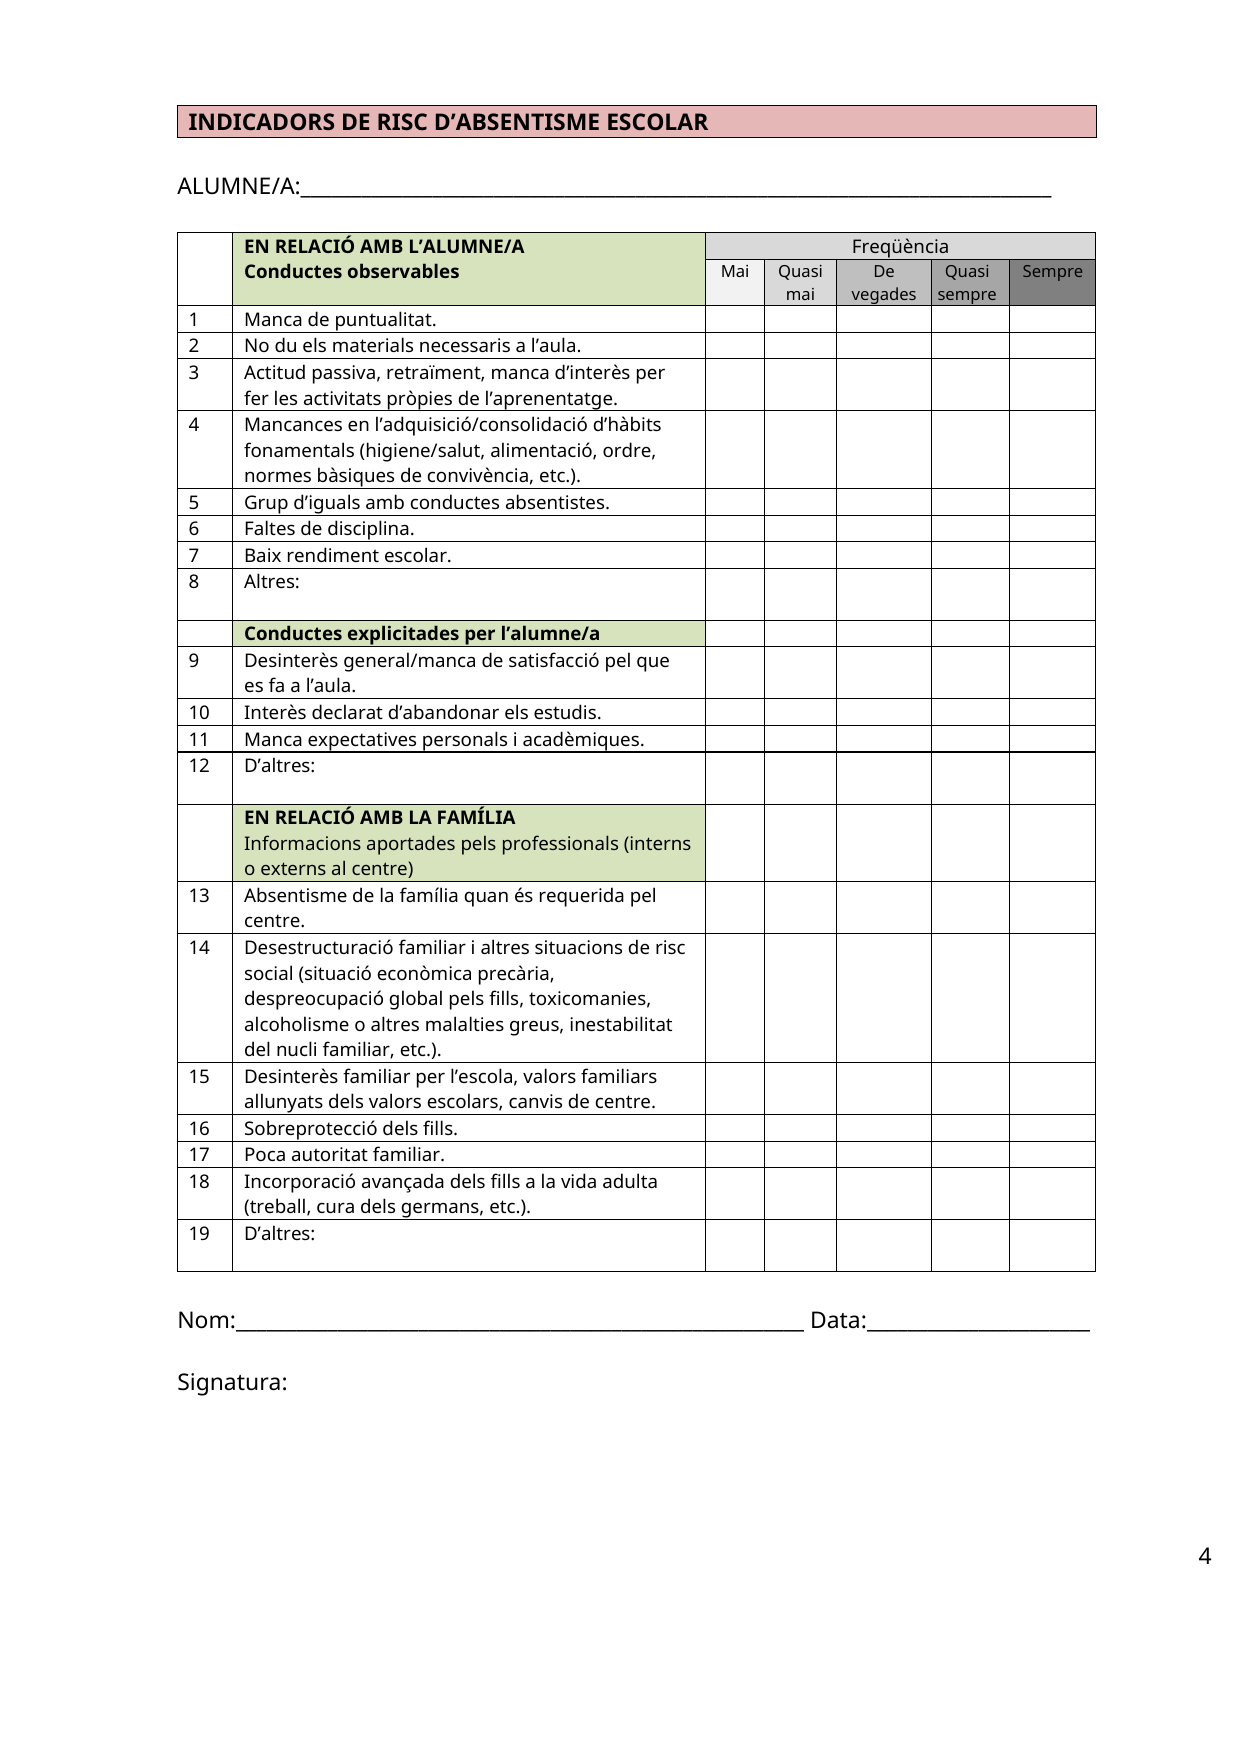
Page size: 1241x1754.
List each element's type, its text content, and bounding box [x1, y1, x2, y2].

table_cell No du els materials necessaris a l’aula. [233, 333, 705, 358]
table_header Freqüència [706, 233, 1095, 259]
table_cell [837, 805, 931, 881]
table_cell [765, 1115, 836, 1141]
table_cell [932, 333, 1009, 358]
table_cell [765, 489, 836, 514]
table_cell [932, 805, 1009, 881]
table_cell [765, 1220, 836, 1271]
table_cell [1010, 516, 1095, 541]
table_cell Baix rendiment escolar. [233, 542, 705, 568]
table_cell [837, 411, 931, 488]
table_cell [706, 1220, 764, 1271]
table_cell 14 [178, 934, 232, 1062]
table_cell [932, 1220, 1009, 1271]
table_cell Desinterès familiar per l’escola, valors familiars allunyats dels valors escolars, canvis de centre. [233, 1063, 705, 1114]
table_cell 9 [178, 647, 232, 698]
table_header EN RELACIÓ AMB L’ALUMNE/A Conductes observables [233, 233, 705, 305]
table_cell [837, 306, 931, 332]
table_cell [706, 753, 764, 803]
table_cell [1010, 333, 1095, 358]
table_cell [1010, 699, 1095, 725]
table_cell [765, 647, 836, 698]
table_cell Interès declarat d’abandonar els estudis. [233, 699, 705, 725]
subtitle ALUMNE/A:__________________________________________________________________________ [177, 169, 1122, 201]
table_cell Incorporació avançada dels fills a la vida adulta (treball, cura dels germans, etc.). [233, 1168, 705, 1219]
table_cell [1010, 934, 1095, 1062]
table_cell [1010, 753, 1095, 803]
table_cell [932, 1142, 1009, 1167]
table_cell 18 [178, 1168, 232, 1219]
table_cell Altres: [233, 569, 705, 620]
table_cell 1 [178, 306, 232, 332]
table_cell Absentisme de la família quan és requerida pel centre. [233, 882, 705, 933]
table_cell [837, 1168, 931, 1219]
table_cell [706, 516, 764, 541]
table_cell [706, 699, 764, 725]
table_cell [837, 1220, 931, 1271]
table_cell [837, 1142, 931, 1167]
table_cell [837, 489, 931, 514]
table_cell [1010, 359, 1095, 410]
table_cell [837, 516, 931, 541]
table_cell [932, 726, 1009, 751]
table_cell 5 [178, 489, 232, 514]
table_cell [706, 1063, 764, 1114]
table_header INDICADORS DE RISC D’ABSENTISME ESCOLAR [178, 106, 1096, 137]
table_cell Quasi sempre [932, 260, 1009, 305]
table_cell Mancances en l’adquisició/consolidació d’hàbits fonamentals (higiene/salut, alimentació, ordre, normes bàsiques de convivència, etc.). [233, 411, 705, 488]
table_cell Quasi mai [765, 260, 836, 305]
table_cell [1010, 1220, 1095, 1271]
picture [0, 51, 77, 313]
table_cell [765, 359, 836, 410]
table_cell [932, 934, 1009, 1062]
table_cell 12 [178, 753, 232, 803]
table_cell [837, 699, 931, 725]
table_cell [837, 726, 931, 751]
table_cell [706, 621, 764, 646]
table_cell [765, 1063, 836, 1114]
table_cell [1010, 726, 1095, 751]
table_cell Manca expectatives personals i acadèmiques. [233, 726, 705, 751]
table_cell Faltes de disciplina. [233, 516, 705, 541]
table_cell [932, 1168, 1009, 1219]
table_cell 15 [178, 1063, 232, 1114]
table_cell [837, 621, 931, 646]
table_cell 8 [178, 569, 232, 620]
table_cell [1010, 306, 1095, 332]
table_cell Manca de puntualitat. [233, 306, 705, 332]
table_cell [1010, 489, 1095, 514]
table_cell [932, 542, 1009, 568]
table_cell [837, 753, 931, 803]
table_cell Sobreprotecció dels fills. [233, 1115, 705, 1141]
table_cell [706, 726, 764, 751]
table_cell [765, 542, 836, 568]
table_cell [765, 569, 836, 620]
table_cell [1010, 621, 1095, 646]
table_cell [706, 359, 764, 410]
table_cell [178, 621, 232, 646]
table_cell [932, 306, 1009, 332]
table_cell 2 [178, 333, 232, 358]
table_cell [765, 805, 836, 881]
table_cell [1010, 542, 1095, 568]
table_cell [837, 1063, 931, 1114]
table_cell [932, 516, 1009, 541]
table_cell Conductes explicitades per l’alumne/a [233, 621, 705, 646]
table_cell [706, 1115, 764, 1141]
table_cell 17 [178, 1142, 232, 1167]
table_cell [932, 621, 1009, 646]
table_cell [765, 306, 836, 332]
table_cell De vegades [837, 260, 931, 305]
table_cell [932, 882, 1009, 933]
table_cell [765, 516, 836, 541]
table_cell Actitud passiva, retraïment, manca d’interès per fer les activitats pròpies de l’aprenentatge. [233, 359, 705, 410]
table_cell [765, 411, 836, 488]
table_cell [765, 333, 836, 358]
table_cell [706, 306, 764, 332]
subtitle Nom:________________________________________________________ Data:______________________ [177, 1303, 1122, 1335]
table_cell [837, 542, 931, 568]
table_cell [765, 882, 836, 933]
table_cell [837, 1115, 931, 1141]
table_cell 10 [178, 699, 232, 725]
table_cell Poca autoritat familiar. [233, 1142, 705, 1167]
table_cell [837, 359, 931, 410]
table_cell [765, 726, 836, 751]
table_cell [932, 1115, 1009, 1141]
table_cell [1010, 805, 1095, 881]
table_cell [837, 647, 931, 698]
table_cell [706, 805, 764, 881]
table_cell [932, 1063, 1009, 1114]
table_cell [706, 569, 764, 620]
table_cell [932, 753, 1009, 803]
table_cell [932, 699, 1009, 725]
table_cell 16 [178, 1115, 232, 1141]
table_cell Mai [706, 260, 764, 305]
table_cell Desestructuració familiar i altres situacions de risc social (situació econòmica precària, despreocupació global pels fills, toxicomanies, alcoholisme o altres malalties greus, inestabilitat del nucli familiar, etc.). [233, 934, 705, 1062]
table_cell [706, 333, 764, 358]
table_cell [837, 934, 931, 1062]
table_cell D’altres: [233, 1220, 705, 1271]
table_cell 6 [178, 516, 232, 541]
table_cell [932, 359, 1009, 410]
table_cell [837, 569, 931, 620]
table_cell [765, 753, 836, 803]
table_cell D’altres: [233, 753, 705, 803]
table_cell EN RELACIÓ AMB LA FAMÍLIA Informacions aportades pels professionals (interns o externs al centre) [233, 805, 705, 881]
table_cell [765, 621, 836, 646]
table_cell [1010, 569, 1095, 620]
table_cell [1010, 1142, 1095, 1167]
table_cell [1010, 1063, 1095, 1114]
table_cell [1010, 411, 1095, 488]
table_header [178, 233, 232, 305]
table_cell [837, 333, 931, 358]
table_cell Sempre [1010, 260, 1095, 305]
table_cell 3 [178, 359, 232, 410]
table_cell [706, 542, 764, 568]
table_cell [932, 569, 1009, 620]
table_cell [706, 1142, 764, 1167]
table_cell 13 [178, 882, 232, 933]
table_cell [178, 805, 232, 881]
table_cell [932, 489, 1009, 514]
table_cell [1010, 1115, 1095, 1141]
table_cell [706, 489, 764, 514]
table_cell [932, 411, 1009, 488]
table_cell [765, 1168, 836, 1219]
table_cell [1010, 882, 1095, 933]
table_cell Grup d’iguals amb conductes absentistes. [233, 489, 705, 514]
table_cell 11 [178, 726, 232, 751]
table_cell [706, 934, 764, 1062]
table_cell [765, 1142, 836, 1167]
table_cell 19 [178, 1220, 232, 1271]
table_cell [837, 882, 931, 933]
table_cell [706, 882, 764, 933]
table_cell Desinterès general/manca de satisfacció pel que es fa a l’aula. [233, 647, 705, 698]
subtitle Signatura: [177, 1366, 1122, 1397]
table_cell [765, 699, 836, 725]
table_cell [1010, 647, 1095, 698]
table_cell [706, 1168, 764, 1219]
table_cell [706, 411, 764, 488]
table_cell [765, 934, 836, 1062]
table_cell [706, 647, 764, 698]
table_cell 4 [178, 411, 232, 488]
table_cell 7 [178, 542, 232, 568]
table_cell [1010, 1168, 1095, 1219]
table_cell [932, 647, 1009, 698]
